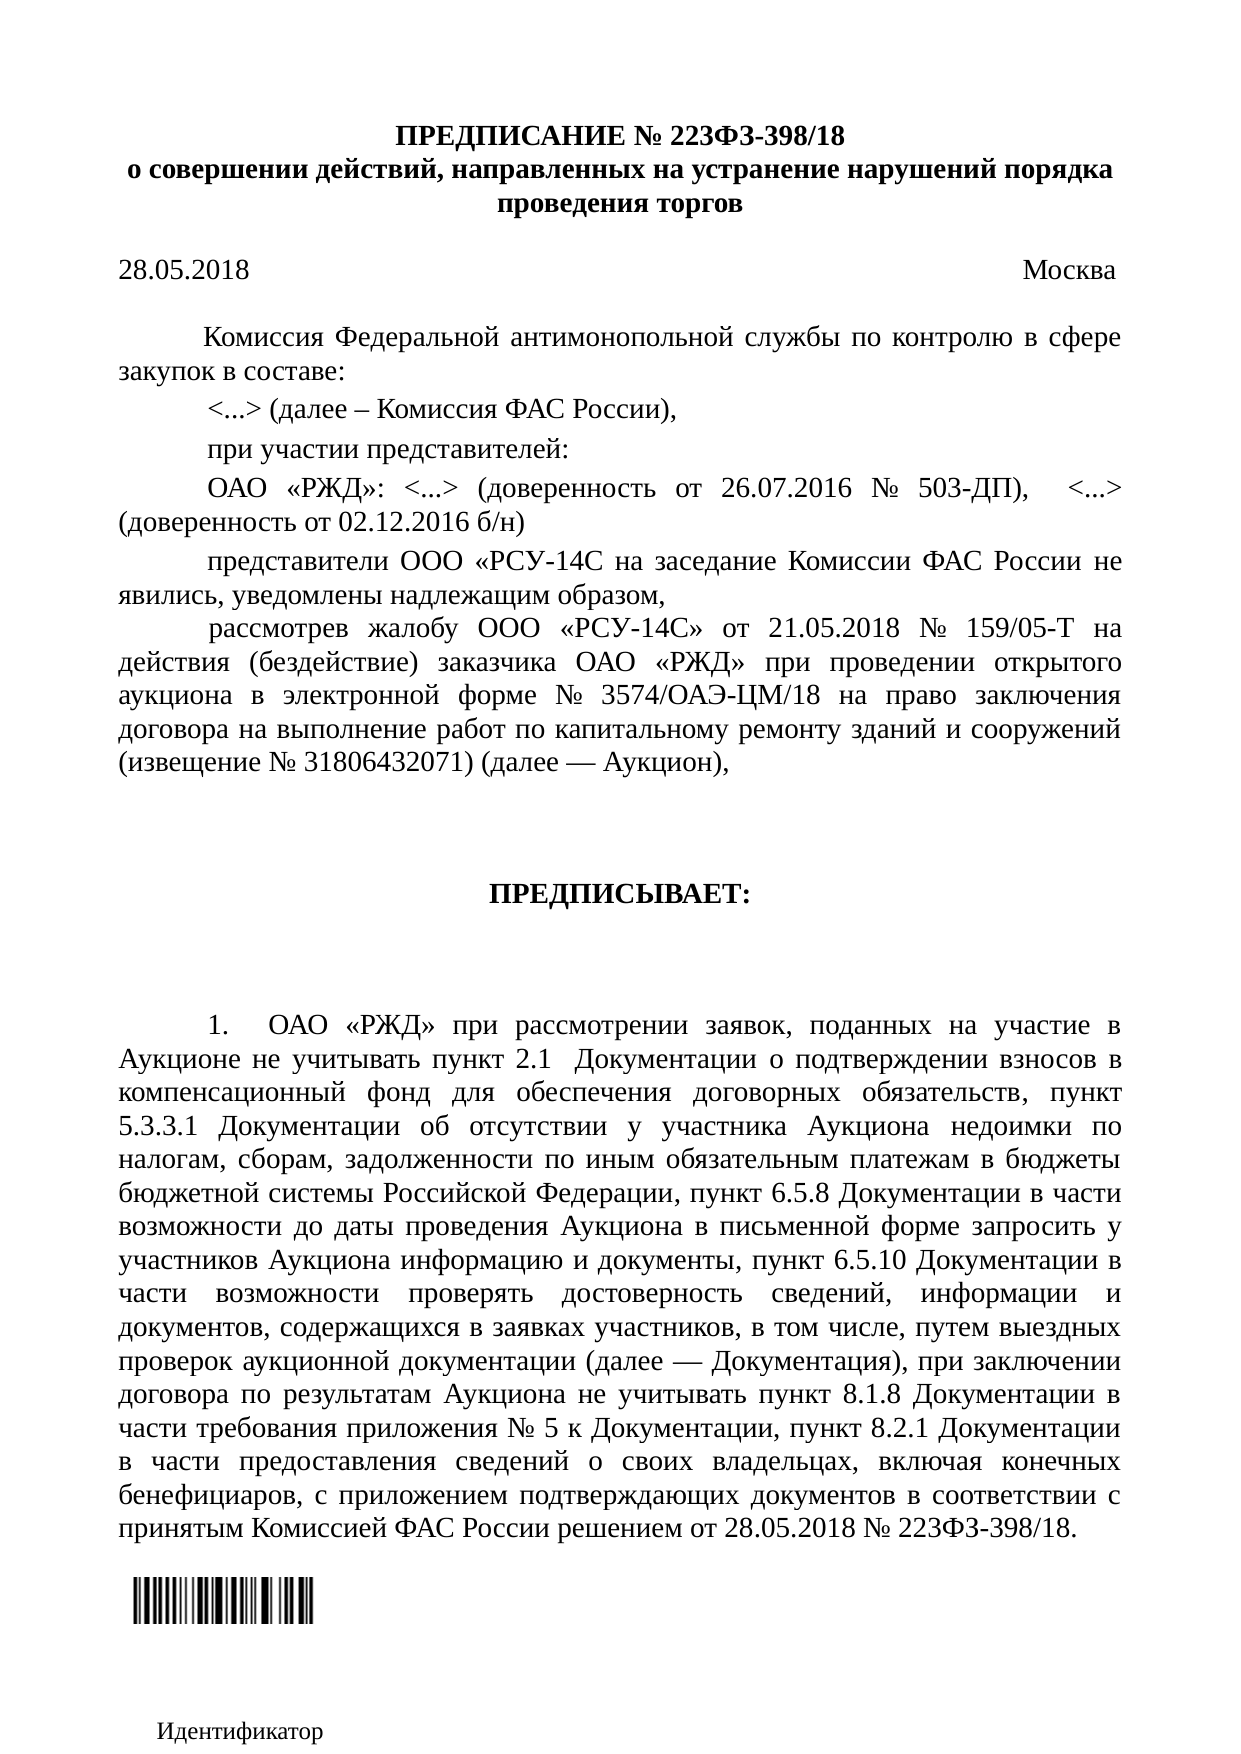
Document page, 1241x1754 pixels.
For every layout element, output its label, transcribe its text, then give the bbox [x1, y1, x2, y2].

text представители ООО «РСУ-14С на заседание Комиссии ФАС России не явились, уведомлены надлежащим образом, [118, 543, 1122, 610]
text <...> (далее – Комиссия ФАС России), [118, 392, 1122, 425]
text при участии представителей: [118, 431, 1122, 464]
text ПРЕДПИСАНИЕ № 223ФЗ-398/18 [118, 118, 1122, 152]
text о совершении действий, направленных на устранение нарушений порядка проведения торгов [118, 152, 1122, 219]
list ОАО «РЖД» при рассмотрении заявок, поданных на участие в Аукционе не учитывать пункт 2.1 Документации о подтверждении взносов в компенсационный фонд для обеспечения договорных обязательств, пункт 5.3.3.1 Документации об отсутствии у участника Аукциона недоимки по налогам, сборам, задолженности по иным обязательным платежам в бюджеты бюджетной системы Российской Федерации, пункт 6.5.8 Документации в части возможности до даты проведения Аукциона в письменной форме запросить у участников Аукциона информацию и документы, пункт 6.5.10 Документации в части возможности проверять достоверность сведений, информации и документов, содержащихся в заявках участников, в том числе, путем выездных проверок аукционной документации (далее — Документация), при заключении договора по результатам Аукциона не учитывать пункт 8.1.8 Документации в части требования приложения № 5 к Документации, пункт 8.2.1 Документации в части предоставления сведений о своих владельцах, включая конечных бенефициаров, с приложением подтверждающих документов в соответствии с принятым Комиссией ФАС России решением от 28.05.2018 № 223ФЗ-398/18. [118, 1007, 1122, 1544]
text рассмотрев жалобу ООО «РСУ-14С» от 21.05.2018 № 159/05-Т на действия (бездействие) заказчика ОАО «РЖД» при проведении открытого аукциона в электронной форме № 3574/ОАЭ-ЦМ/18 на право заключения договора на выполнение работ по капитальному ремонту зданий и сооружений (извещение № 31806432071) (далее — Аукцион), [118, 610, 1122, 778]
picture [118, 1577, 331, 1624]
text Комиссия Федеральной антимонопольной службы по контролю в сфере закупок в составе: [118, 319, 1122, 386]
text ПРЕДПИСЫВАЕТ: [118, 876, 1122, 909]
text 28.05.2018 Москва [118, 252, 1122, 286]
text ОАО «РЖД»: <...> (доверенность от 26.07.2016 № 503-ДП), <...> (доверенность от 02.12.2016 б/н) [118, 470, 1122, 537]
